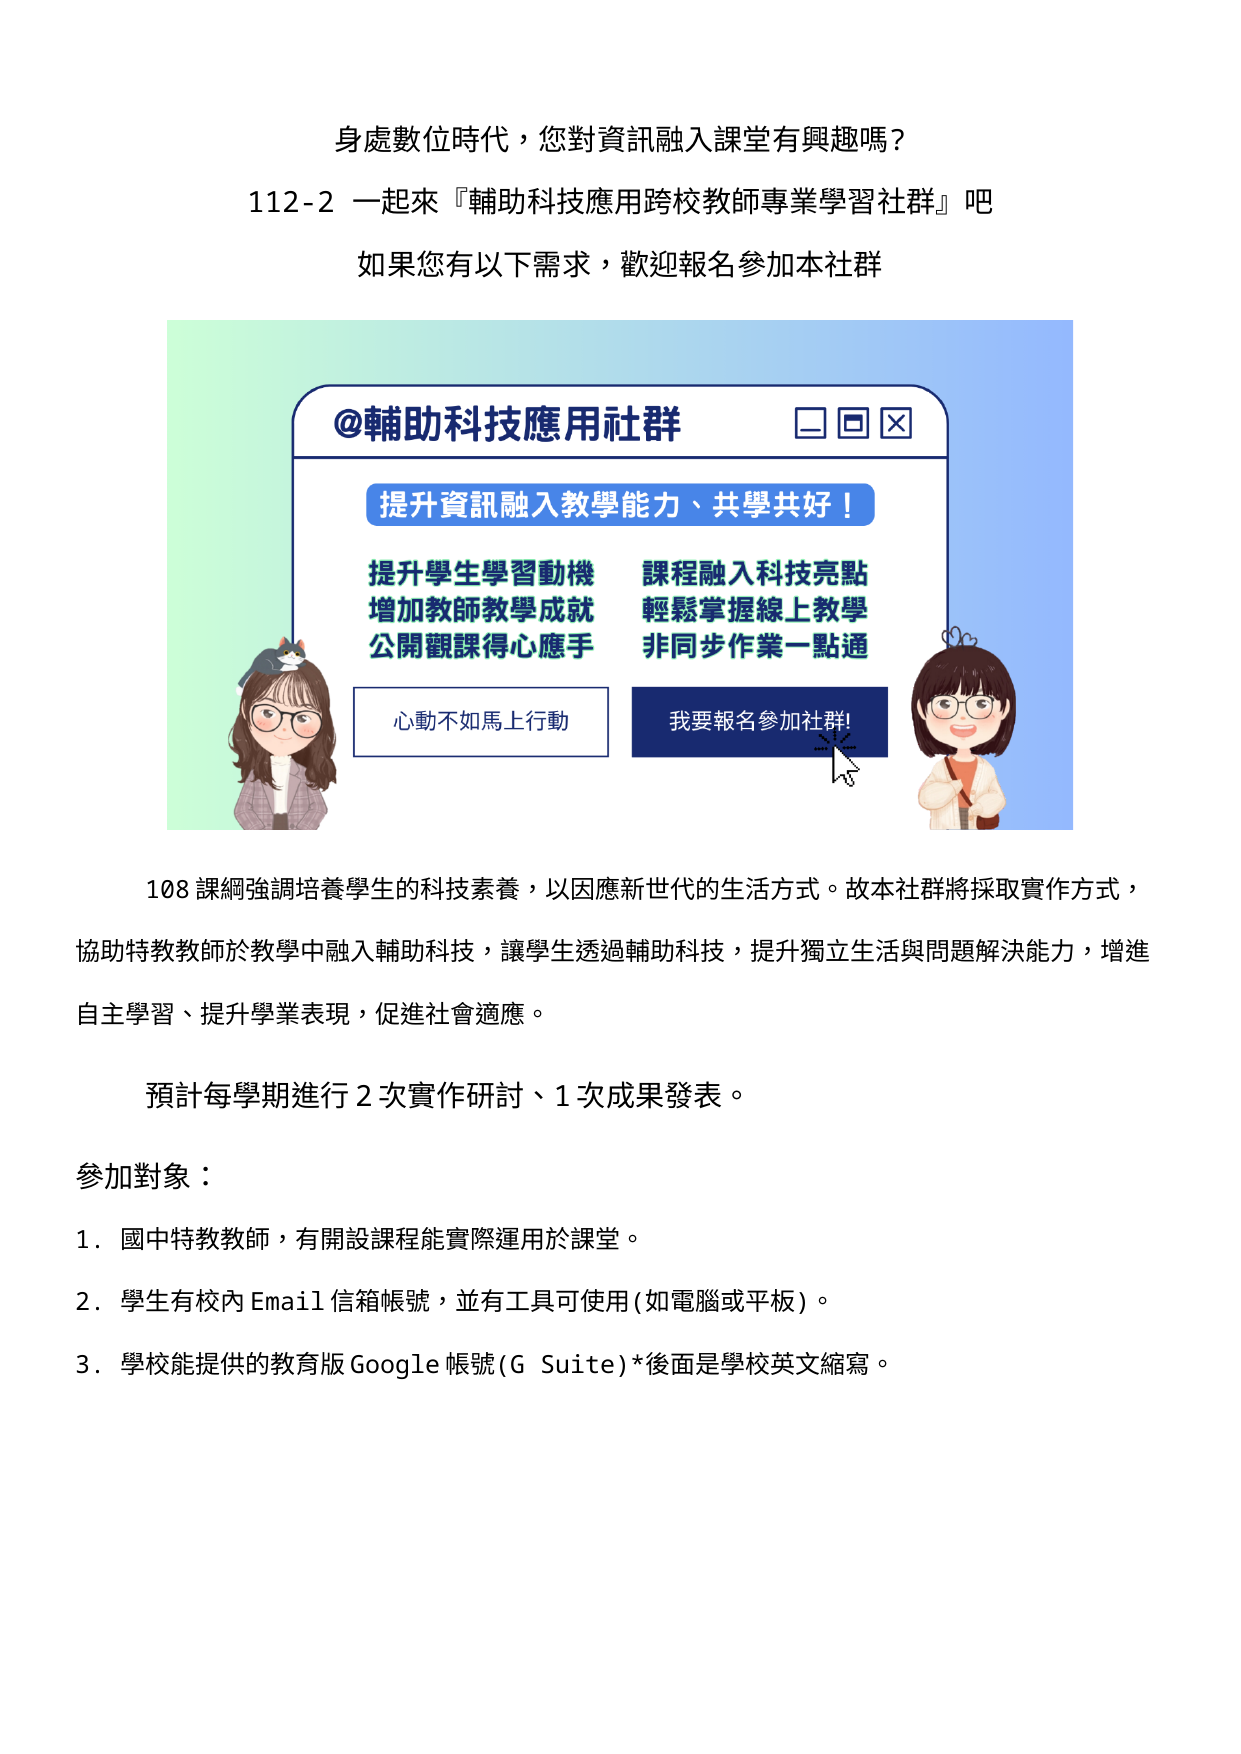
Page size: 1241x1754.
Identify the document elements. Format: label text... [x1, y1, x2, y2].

text 身處數位時代，您對資訊融入課堂有興趣嗎? [75, 96, 1165, 158]
list 國中特教教師，有開設課程能實際運用於課堂。 [75, 1196, 1165, 1258]
text 如果您有以下需求，歡迎報名參加本社群 [75, 221, 1165, 283]
text 參加對象： [75, 1133, 1165, 1196]
text 112-2 一起來『輔助科技應用跨校教師專業學習社群』吧 [75, 158, 1165, 221]
list 學校能提供的教育版Google帳號(G Suite)*後面是學校英文縮寫。 [75, 1321, 1200, 1383]
text 108課綱強調培養學生的科技素養，以因應新世代的生活方式。故本社群將採取實作方式，協助特教教師於教學中融入輔助科技，讓學生透過輔助科技，提升獨立生活與問題解決能力，增進自主學習、提升學業表現，促進社會適應。 [75, 846, 1165, 1033]
text 預計每學期進行2次實作研討、1次成果發表。 [75, 1052, 1165, 1114]
list 學生有校內Email信箱帳號，並有工具可使用(如電腦或平板)。 [75, 1258, 1165, 1321]
